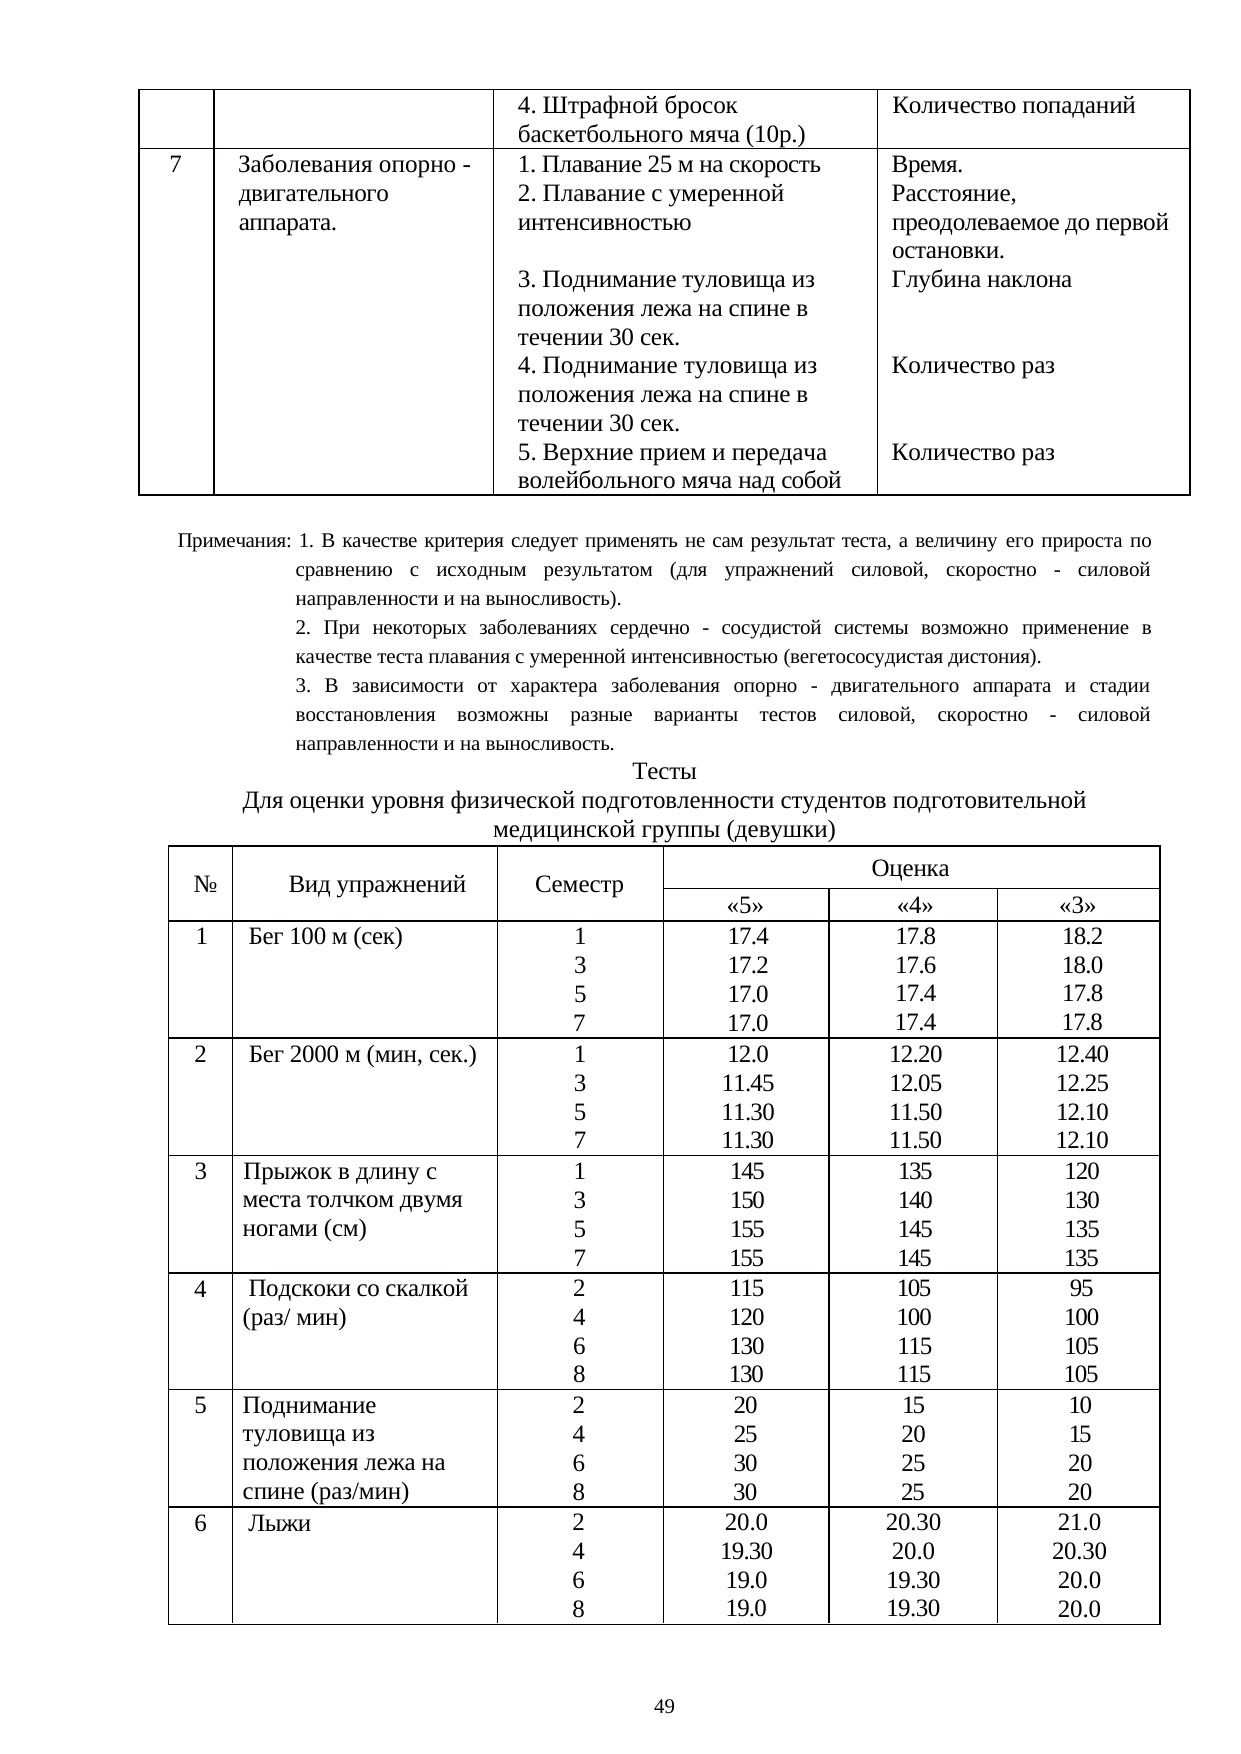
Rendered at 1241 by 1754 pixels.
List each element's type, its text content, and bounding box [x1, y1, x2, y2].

table_cell 20 25 30 30 [664, 1390, 723, 1506]
table_cell 10 15 20 20 [998, 1390, 1058, 1506]
table_cell 12.40 12.25 12.10 12.10 [998, 1039, 1045, 1155]
table_cell Время. Расстояние, преодолеваемое до первой остановки. Глубина наклона Количество раз Количество раз [878, 149, 1189, 494]
table_cell 120 130 135 135 [1109, 1156, 1159, 1272]
text медицинской группы (девушки) [177, 814, 1152, 843]
table_cell «4» [830, 889, 862, 920]
text 2. При некоторых заболеваниях сердечно - сосудистой системы возможно применение в качестве теста плавания с умеренной интенсивностью (вегетососудистая дистония). [295, 612, 1152, 669]
table_cell 145 150 155 155 [774, 1156, 828, 1272]
table_cell Прыжок в длину с места толчком двумя ногами (см) [233, 1156, 497, 1272]
table_cell 18.2 18.0 17.8 17.8 [998, 922, 1159, 1037]
table_header Вид упражнений [233, 847, 497, 920]
text Тесты [177, 756, 1152, 785]
table_cell 20.30 20.0 19.30 19.30 [951, 1508, 997, 1623]
table_cell 2 4 6 8 [498, 1508, 557, 1623]
table_cell [140, 90, 213, 148]
table_cell 21.0 20.30 20.0 20.0 [1117, 1508, 1159, 1623]
table_cell Бег 100 м (сек) [233, 922, 497, 1037]
table_cell 115 120 130 130 [664, 1274, 719, 1389]
table_cell 2 4 6 8 [498, 1274, 558, 1389]
table_cell 1. Плавание 25 м на скорость 2. Плавание с умеренной интенсивностью 3. Поднимание туловища из положения лежа на спине в течении 30 сек. 4. Поднимание туловища из положения лежа на спине в течении 30 сек. 5. Верхние прием и передача волейбольного мяча над собой [494, 149, 518, 494]
table_cell Подскоки со скалкой (раз/ мин) [233, 1274, 497, 1389]
table_cell 105 100 115 115 [942, 1274, 997, 1389]
table_cell 15 20 25 25 [936, 1390, 997, 1506]
table_header № [169, 847, 232, 920]
table_cell Поднимание туловища из положения лежа на спине (раз/мин) [233, 1390, 497, 1506]
table_cell 20 25 30 30 [768, 1390, 828, 1506]
table_cell 17.8 17.6 17.4 17.4 [830, 922, 997, 1037]
table_header Семестр [498, 847, 663, 920]
table_cell 1 3 5 7 [601, 922, 663, 1037]
table_cell Заболевания опорно -двигательного аппарата. [215, 149, 493, 494]
table_cell 5 [169, 1390, 232, 1506]
table_cell 10 15 20 20 [1102, 1390, 1159, 1506]
table_cell 12.40 12.25 12.10 12.10 [1119, 1039, 1159, 1155]
table_cell Бег 2000 м (мин, сек.) [233, 1039, 497, 1155]
table_cell 2 4 6 8 [600, 1274, 663, 1389]
table_cell 135 140 145 145 [830, 1156, 888, 1272]
table_cell 95 100 105 105 [1109, 1274, 1159, 1389]
table_cell 105 100 115 115 [830, 1274, 887, 1389]
table_cell 3 [169, 1156, 232, 1272]
table_cell 2 [169, 1039, 232, 1155]
table_cell 6 [169, 1508, 232, 1623]
table_cell 12.20 12.05 11.50 11.50 [952, 1039, 997, 1155]
table_cell 2 4 6 8 [498, 1390, 558, 1506]
table_cell 120 130 135 135 [998, 1156, 1054, 1272]
table_cell «4» [968, 889, 997, 920]
table_cell 1 3 5 7 [498, 1039, 559, 1155]
table_cell 135 140 145 145 [942, 1156, 997, 1272]
table_cell 1 3 5 7 [600, 1156, 663, 1272]
table_cell 17.4 17.2 17.0 17.0 [664, 922, 717, 1037]
text Для оценки уровня физической подготовленности студентов подготовительной [177, 785, 1152, 814]
table_cell [215, 90, 493, 148]
table_cell 145 150 155 155 [664, 1156, 720, 1272]
table_cell Глубина наклона Расстояние, преодолеваемое до первой остановки Количество раз Количество попаданий [878, 90, 1189, 148]
table_cell 12.20 12.05 11.50 11.50 [830, 1039, 879, 1155]
table_cell 95 100 105 105 [998, 1274, 1054, 1389]
table_cell 12.0 11.45 11.30 11.30 [664, 1039, 711, 1155]
table_cell 17.4 17.2 17.0 17.0 [778, 922, 828, 1037]
table_cell 12.0 11.45 11.30 11.30 [784, 1039, 828, 1155]
text Примечания: 1. В качестве критерия следует применять не сам результат теста, а величину его прироста по сравнению с исходным результатом (для упражнений силовой, скоростно - силовой направленности и на выносливость). [177, 525, 1152, 612]
table_cell 20.0 19.30 19.0 19.0 [664, 1508, 710, 1623]
table_cell 1 3 5 7 [600, 1039, 663, 1155]
table_cell 1 [169, 922, 232, 1037]
table_cell 20.0 19.30 19.0 19.0 [783, 1508, 828, 1623]
table_cell 21.0 20.30 20.0 20.0 [998, 1508, 1042, 1623]
table_cell 15 20 25 25 [830, 1390, 891, 1506]
table_cell 2 4 6 8 [599, 1390, 663, 1506]
table_cell 1 3 5 7 [498, 922, 559, 1037]
table_cell 20.30 20.0 19.30 19.30 [830, 1508, 875, 1623]
table_cell 1 3 5 7 [498, 1156, 558, 1272]
table_cell 7 [140, 149, 213, 494]
table_cell 4 [169, 1274, 232, 1389]
text 3. В зависимости от характера заболевания опорно - двигательного аппарата и стадии восстановления возможны разные варианты тестов силовой, скоростно - силовой направленности и на выносливость. [295, 669, 1152, 756]
table_cell 115 120 130 130 [774, 1274, 828, 1389]
table_cell 2 4 6 8 [599, 1508, 663, 1623]
table_cell Лыжи [233, 1508, 497, 1623]
table_header Оценка [664, 847, 1159, 888]
